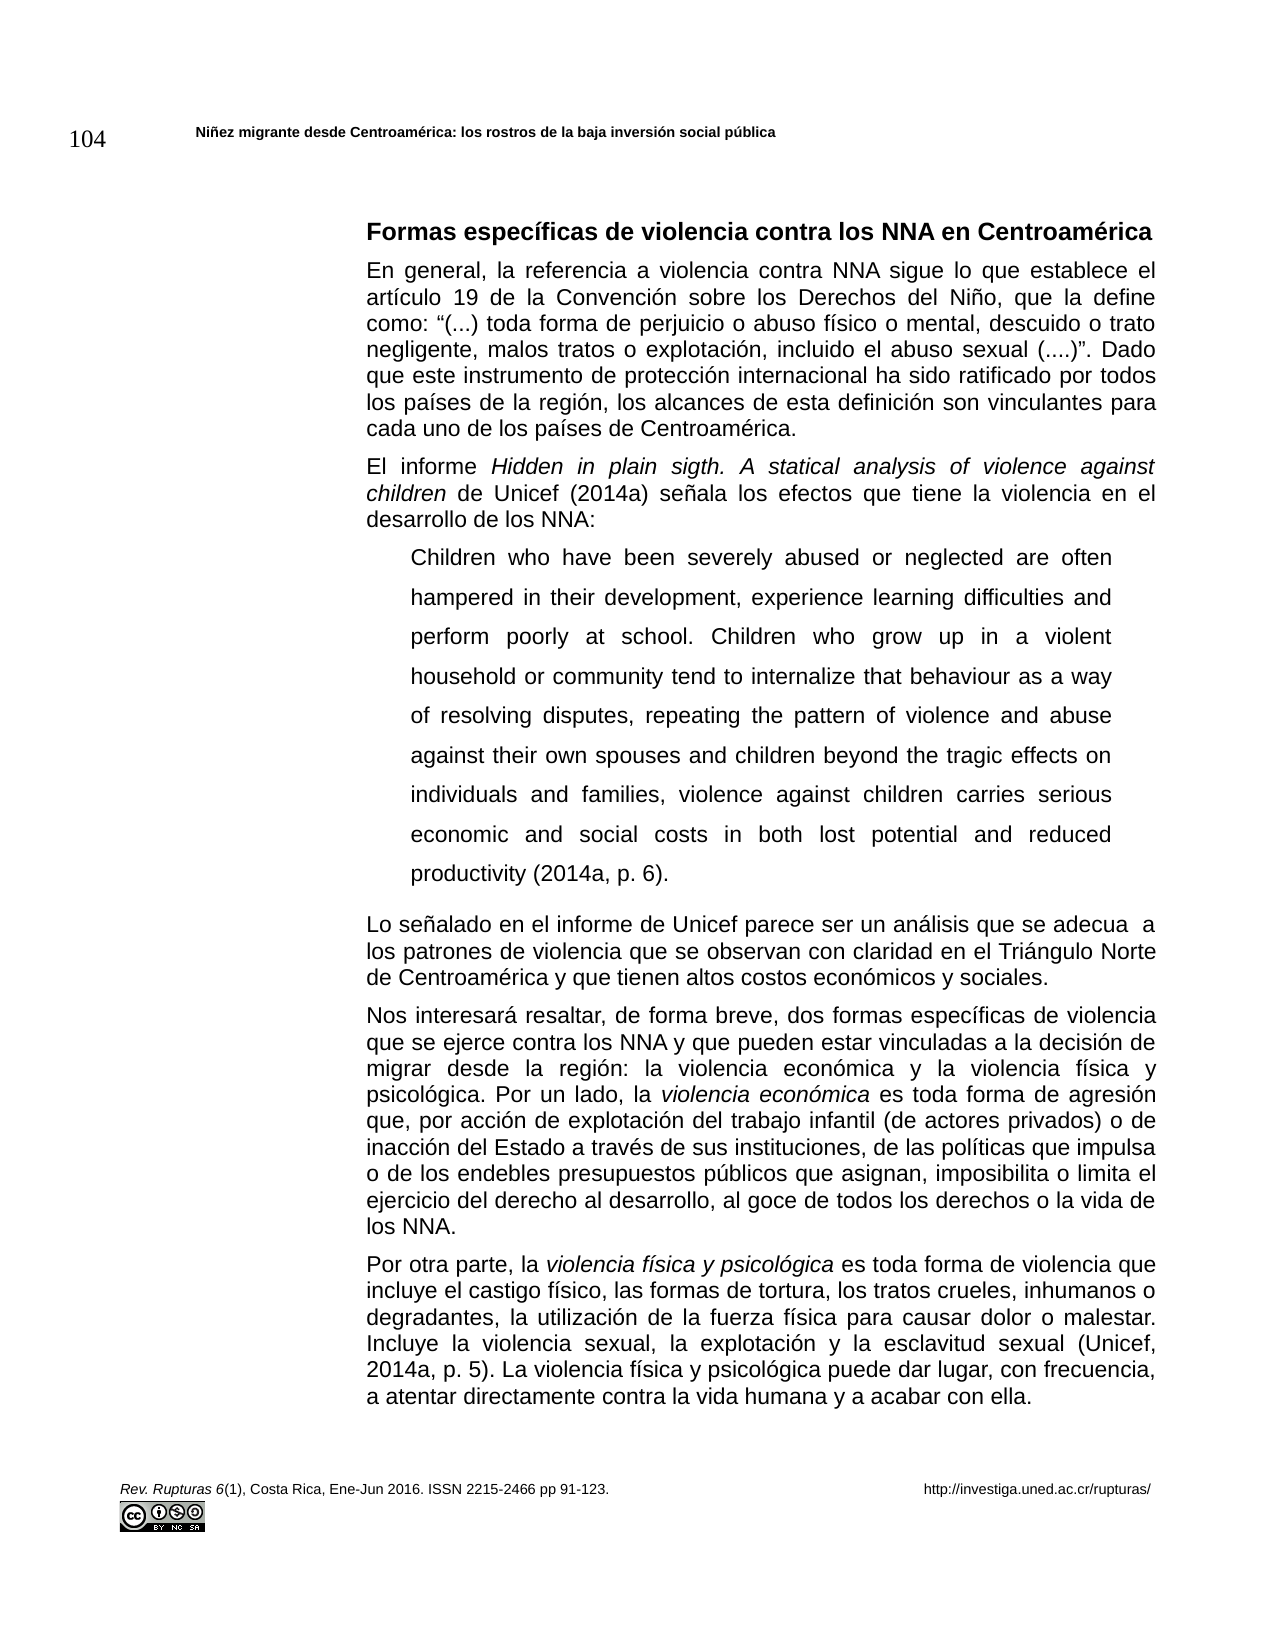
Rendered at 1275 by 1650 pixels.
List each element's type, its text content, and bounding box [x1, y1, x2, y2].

text Children who have been severely abused or neglected are often hampered in their development, experience learning difficulties and perform poorly at school. Children who grow up in a violent household or community tend to internalize that behaviour as a way of resolving disputes, repeating the pattern of violence and abuse against their own spouses and children beyond the tragic effects on individuals and families, violence against children carries serious economic and social costs in both lost potential and reduced productivity (2014a, p. 6). [410, 544, 1113, 886]
text Lo señalado en el informe de Unicef parece ser un análisis que se adecua a los patrones de violencia que se observan con claridad en el Triángulo Norte de Centroamérica y que tienen altos costos económicos y sociales. [366, 911, 1157, 990]
subtitle Formas específicas de violencia contra los NNA en Centroamérica [366, 217, 1157, 245]
text El informe Hidden in plain sigth. A statical analysis of violence against children de Unicef (2014a) señala los efectos que tiene la violencia en el desarrollo de los NNA: [366, 453, 1157, 532]
text Nos interesará resaltar, de forma breve, dos formas específicas de violencia que se ejerce contra los NNA y que pueden estar vinculadas a la decisión de migrar desde la región: la violencia económica y la violencia física y psicológica. Por un lado, la violencia económica es toda forma de agresión que, por acción de explotación del trabajo infantil (de actores privados) o de inacción del Estado a través de sus instituciones, de las políticas que impulsa o de los endebles presupuestos públicos que asignan, imposibilita o limita el ejercicio del derecho al desarrollo, al goce de todos los derechos o la vida de los NNA. [366, 1002, 1157, 1239]
text Por otra parte, la violencia física y psicológica es toda forma de violencia que incluye el castigo físico, las formas de tortura, los tratos crueles, inhumanos o degradantes, la utilización de la fuerza física para causar dolor o malestar. Incluye la violencia sexual, la explotación y la esclavitud sexual (Unicef, 2014a, p. 5). La violencia física y psicológica puede dar lugar, con frecuencia, a atentar directamente contra la vida humana y a acabar con ella. [366, 1251, 1157, 1409]
picture [119, 1501, 205, 1532]
text En general, la referencia a violencia contra NNA sigue lo que establece el artículo 19 de la Convención sobre los Derechos del Niño, que la define como: “(...) toda forma de perjuicio o abuso físico o mental, descuido o trato negligente, malos tratos o explotación, incluido el abuso sexual (....)”. Dado que este instrumento de protección internacional ha sido ratificado por todos los países de la región, los alcances de esta definición son vinculantes para cada uno de los países de Centroamérica. [366, 257, 1157, 442]
